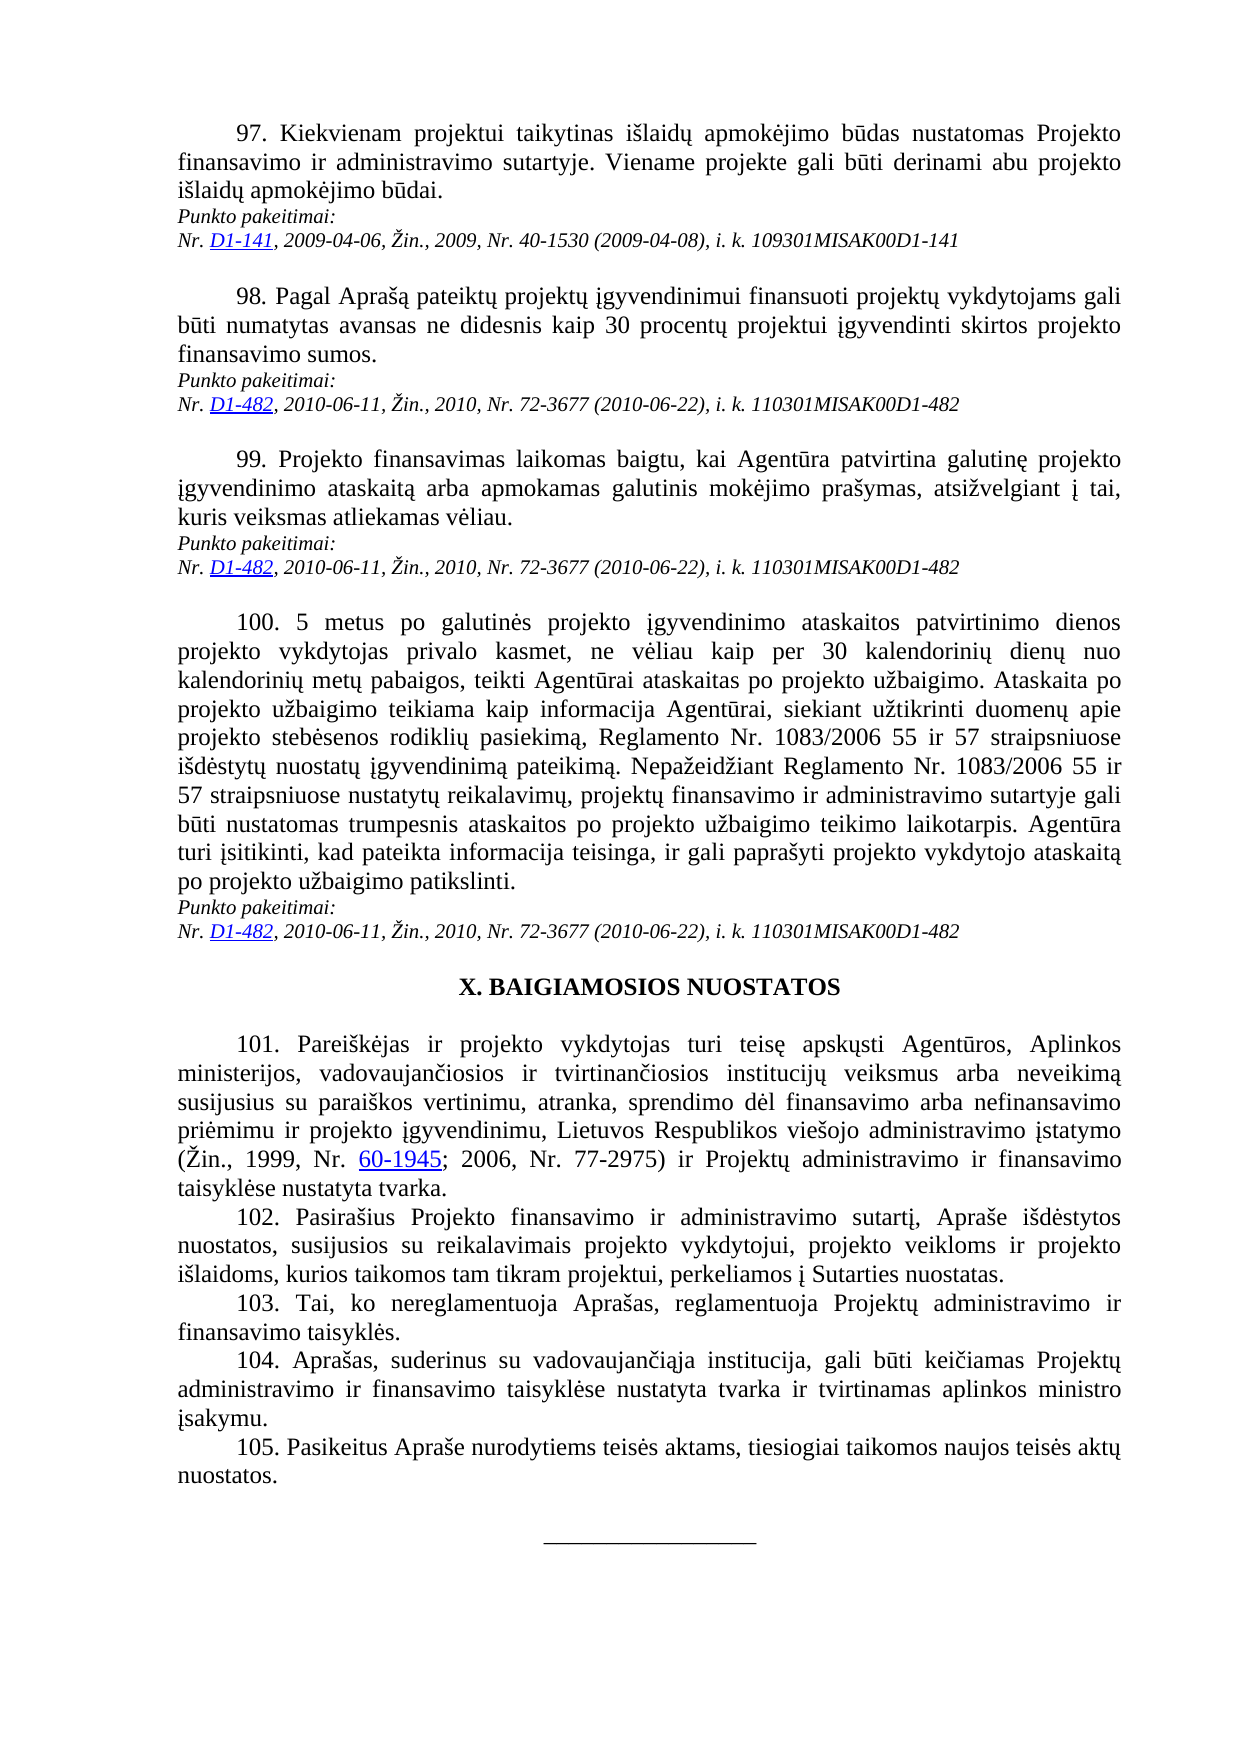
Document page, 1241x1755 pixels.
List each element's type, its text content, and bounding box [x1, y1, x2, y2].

text 104. Aprašas, suderinus su vadovaujančiąja institucija, gali būti keičiamas Projektų administravimo ir finansavimo taisyklėse nustatyta tvarka ir tvirtinamas aplinkos ministro įsakymu. [177, 1346, 1122, 1432]
text Nr. D1-482, 2010-06-11, Žin., 2010, Nr. 72-3677 (2010-06-22), i. k. 110301MISAK00D1-482 [177, 919, 1122, 943]
text 98. Pagal Aprašą pateiktų projektų įgyvendinimui finansuoti projektų vykdytojams gali būti numatytas avansas ne didesnis kaip 30 procentų projektui įgyvendinti skirtos projekto finansavimo sumos. [177, 281, 1122, 367]
text X. BAIGIAMOSIOS NUOSTATOS [177, 972, 1122, 1001]
text 99. Projekto finansavimas laikomas baigtu, kai Agentūra patvirtina galutinę projekto įgyvendinimo ataskaitą arba apmokamas galutinis mokėjimo prašymas, atsižvelgiant į tai, kuris veiksmas atliekamas vėliau. [177, 444, 1122, 531]
text Nr. D1-141, 2009-04-06, Žin., 2009, Nr. 40-1530 (2009-04-08), i. k. 109301MISAK00D1-141 [177, 228, 1122, 252]
text 101. Pareiškėjas ir projekto vykdytojas turi teisę apskųsti Agentūros, Aplinkos ministerijos, vadovaujančiosios ir tvirtinančiosios institucijų veiksmus arba neveikimą susijusius su paraiškos vertinimu, atranka, sprendimo dėl finansavimo arba nefinansavimo priėmimu ir projekto įgyvendinimu, Lietuvos Respublikos viešojo administravimo įstatymo (Žin., 1999, Nr. 60-1945; 2006, Nr. 77-2975) ir Projektų administravimo ir finansavimo taisyklėse nustatyta tvarka. [177, 1029, 1122, 1202]
text Punkto pakeitimai: [177, 531, 1122, 555]
text Punkto pakeitimai: [177, 895, 1122, 919]
text Punkto pakeitimai: [177, 367, 1122, 392]
text 102. Pasirašius Projekto finansavimo ir administravimo sutartį, Apraše išdėstytos nuostatos, susijusios su reikalavimais projekto vykdytojui, projekto veikloms ir projekto išlaidoms, kurios taikomos tam tikram projektui, perkeliamos į Sutarties nuostatas. [177, 1202, 1122, 1288]
text Nr. D1-482, 2010-06-11, Žin., 2010, Nr. 72-3677 (2010-06-22), i. k. 110301MISAK00D1-482 [177, 392, 1122, 416]
text 100. 5 metus po galutinės projekto įgyvendinimo ataskaitos patvirtinimo dienos projekto vykdytojas privalo kasmet, ne vėliau kaip per 30 kalendorinių dienų nuo kalendorinių metų pabaigos, teikti Agentūrai ataskaitas po projekto užbaigimo. Ataskaita po projekto užbaigimo teikiama kaip informacija Agentūrai, siekiant užtikrinti duomenų apie projekto stebėsenos rodiklių pasiekimą, Reglamento Nr. 1083/2006 55 ir 57 straipsniuose išdėstytų nuostatų įgyvendinimą pateikimą. Nepažeidžiant Reglamento Nr. 1083/2006 55 ir 57 straipsniuose nustatytų reikalavimų, projektų finansavimo ir administravimo sutartyje gali būti nustatomas trumpesnis ataskaitos po projekto užbaigimo teikimo laikotarpis. Agentūra turi įsitikinti, kad pateikta informacija teisinga, ir gali paprašyti projekto vykdytojo ataskaitą po projekto užbaigimo patikslinti. [177, 607, 1122, 895]
text Nr. D1-482, 2010-06-11, Žin., 2010, Nr. 72-3677 (2010-06-22), i. k. 110301MISAK00D1-482 [177, 555, 1122, 579]
text Punkto pakeitimai: [177, 204, 1122, 228]
text 105. Pasikeitus Apraše nurodytiems teisės aktams, tiesiogiai taikomos naujos teisės aktų nuostatos. [177, 1432, 1122, 1489]
text 103. Tai, ko nereglamentuoja Aprašas, reglamentuoja Projektų administravimo ir finansavimo taisyklės. [177, 1288, 1122, 1346]
text _________________ [177, 1518, 1122, 1547]
text 97. Kiekvienam projektui taikytinas išlaidų apmokėjimo būdas nustatomas Projekto finansavimo ir administravimo sutartyje. Viename projekte gali būti derinami abu projekto išlaidų apmokėjimo būdai. [177, 118, 1122, 204]
